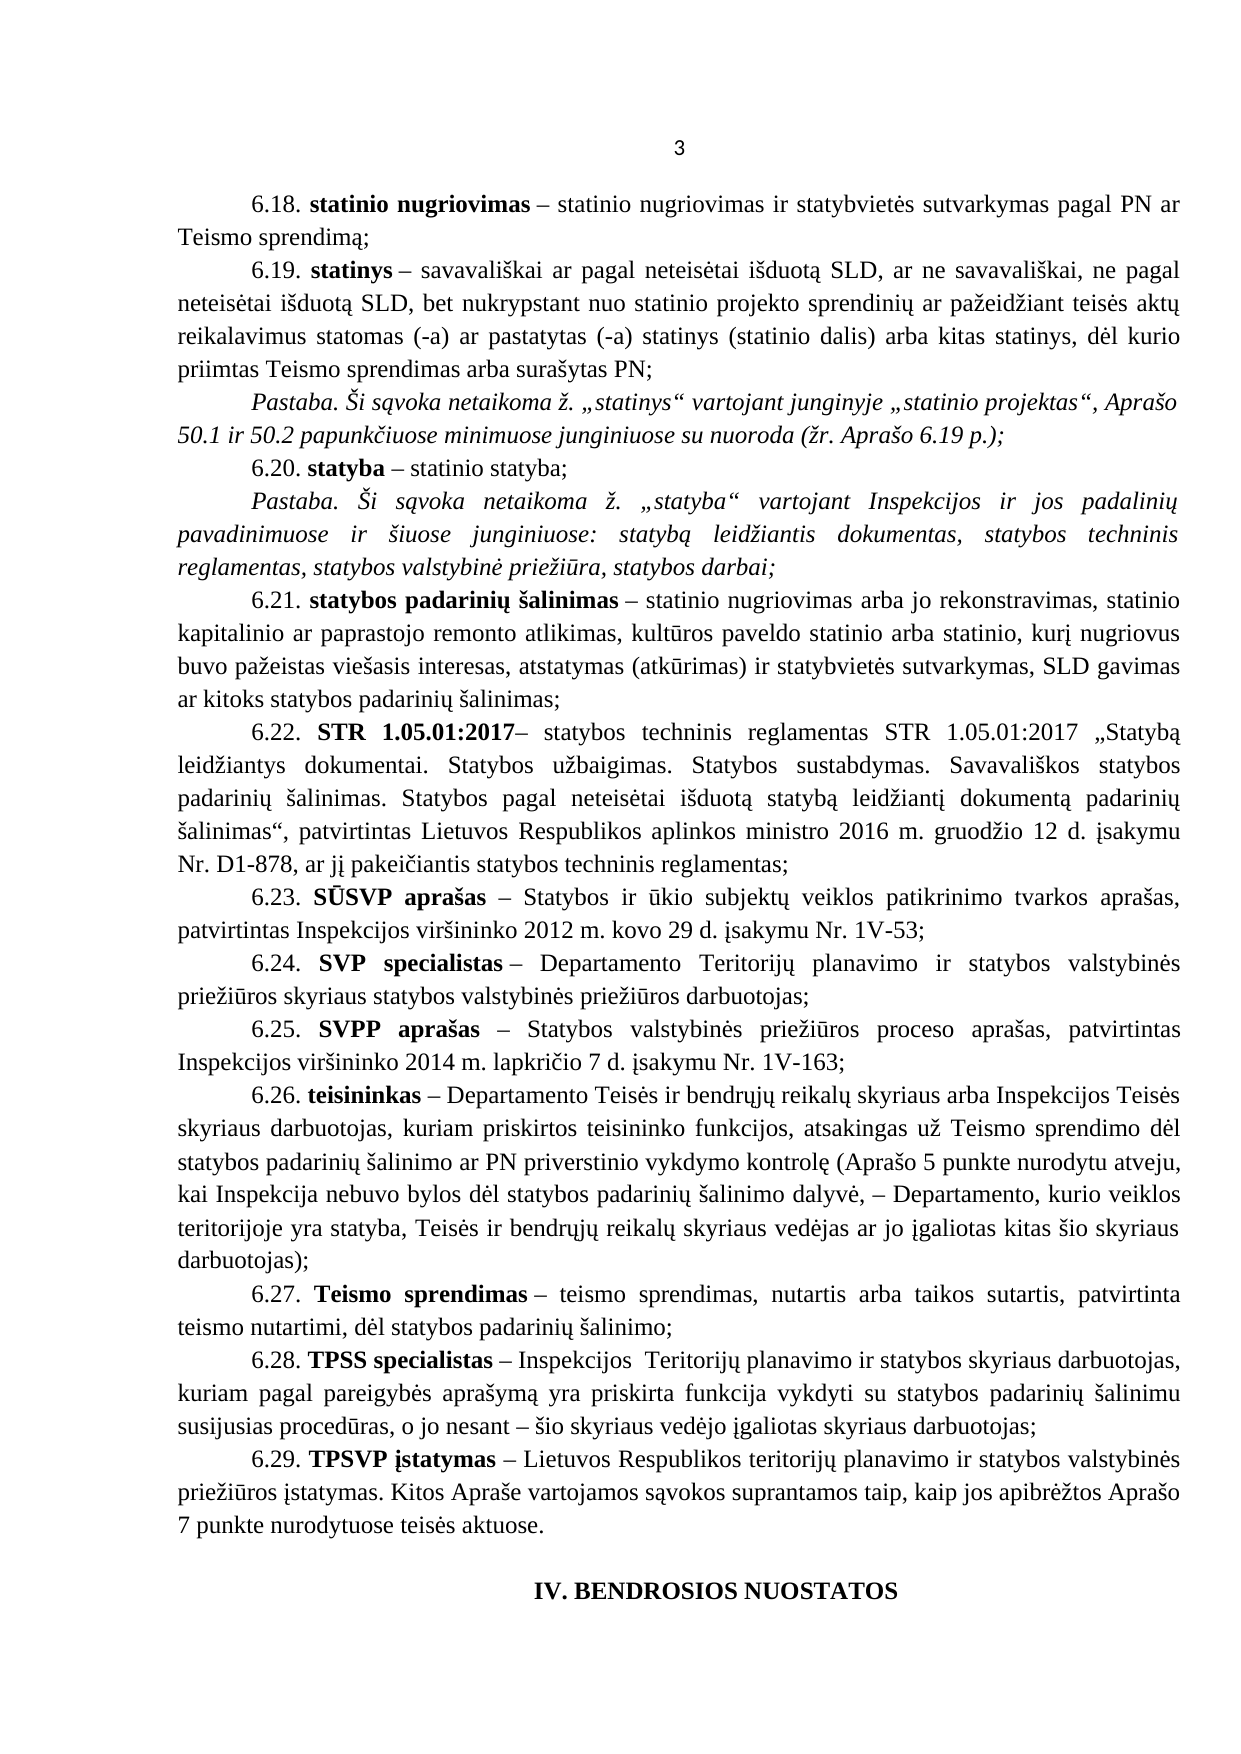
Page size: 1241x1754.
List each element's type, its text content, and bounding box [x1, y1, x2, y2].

text 6.19. statinys – savavališkai ar pagal neteisėtai išduotą SLD, ar ne savavališkai, ne pagal neteisėtai išduotą SLD, bet nukrypstant nuo statinio projekto sprendinių ar pažeidžiant teisės aktų reikalavimus statomas (-a) ar pastatytas (-a) statinys (statinio dalis) arba kitas statinys, dėl kurio priimtas Teismo sprendimas arba surašytas PN; [177, 255, 1181, 383]
text IV. BENDROSIOS NUOSTATOS [177, 1576, 1181, 1604]
text 6.28. TPSS specialistas – Inspekcijos Teritorijų planavimo ir statybos skyriaus darbuotojas, kuriam pagal pareigybės aprašymą yra priskirta funkcija vykdyti su statybos padarinių šalinimu susijusias procedūras, o jo nesant – šio skyriaus vedėjo įgaliotas skyriaus darbuotojas; [177, 1345, 1181, 1439]
text 6.22. STR 1.05.01:2017– statybos techninis reglamentas STR 1.05.01:2017 „Statybą leidžiantys dokumentai. Statybos užbaigimas. Statybos sustabdymas. Savavališkos statybos padarinių šalinimas. Statybos pagal neteisėtai išduotą statybą leidžiantį dokumentą padarinių šalinimas“, patvirtintas Lietuvos Respublikos aplinkos ministro 2016 m. gruodžio 12 d. įsakymu Nr. D1-878, ar jį pakeičiantis statybos techninis reglamentas; [177, 717, 1181, 878]
text 6.21. statybos padarinių šalinimas – statinio nugriovimas arba jo rekonstravimas, statinio kapitalinio ar paprastojo remonto atlikimas, kultūros paveldo statinio arba statinio, kurį nugriovus buvo pažeistas viešasis interesas, atstatymas (atkūrimas) ir statybvietės sutvarkymas, SLD gavimas ar kitoks statybos padarinių šalinimas; [177, 585, 1181, 713]
text 6.23. SŪSVP aprašas – Statybos ir ūkio subjektų veiklos patikrinimo tvarkos aprašas, patvirtintas Inspekcijos viršininko 2012 m. kovo 29 d. įsakymu Nr. 1V-53; [177, 882, 1181, 944]
text 6.26. teisininkas – Departamento Teisės ir bendrųjų reikalų skyriaus arba Inspekcijos Teisės skyriaus darbuotojas, kuriam priskirtos teisininko funkcijos, atsakingas už Teismo sprendimo dėl statybos padarinių šalinimo ar PN priverstinio vykdymo kontrolę (Aprašo 5 punkte nurodytu atveju, kai Inspekcija nebuvo bylos dėl statybos padarinių šalinimo dalyvė, – Departamento, kurio veiklos teritorijoje yra statyba, Teisės ir bendrųjų reikalų skyriaus vedėjas ar jo įgaliotas kitas šio skyriaus darbuotojas); [177, 1081, 1181, 1274]
text Pastaba. Ši sąvoka netaikoma ž. „statyba“ vartojant Inspekcijos ir jos padalinių pavadinimuose ir šiuose junginiuose: statybą leidžiantis dokumentas, statybos techninis reglamentas, statybos valstybinė priežiūra, statybos darbai; [177, 486, 1181, 581]
text 6.27. Teismo sprendimas – teismo sprendimas, nutartis arba taikos sutartis, patvirtinta teismo nutartimi, dėl statybos padarinių šalinimo; [177, 1279, 1181, 1340]
text 6.24. SVP specialistas – Departamento Teritorijų planavimo ir statybos valstybinės priežiūros skyriaus statybos valstybinės priežiūros darbuotojas; [177, 948, 1181, 1010]
text 6.29. TPSVP įstatymas – Lietuvos Respublikos teritorijų planavimo ir statybos valstybinės priežiūros įstatymas. Kitos Apraše vartojamos sąvokos suprantamos taip, kaip jos apibrėžtos Aprašo 7 punkte nurodytuose teisės aktuose. [177, 1444, 1181, 1538]
text 6.25. SVPP aprašas – Statybos valstybinės priežiūros proceso aprašas, patvirtintas Inspekcijos viršininko 2014 m. lapkričio 7 d. įsakymu Nr. 1V-163; [177, 1014, 1181, 1076]
text Pastaba. Ši sąvoka netaikoma ž. „statinys“ vartojant junginyje „statinio projektas“, Aprašo 50.1 ir 50.2 papunkčiuose minimuose junginiuose su nuoroda (žr. Aprašo 6.19 p.); [177, 387, 1181, 449]
text 6.20. statyba – statinio statyba; [177, 453, 1181, 482]
text 6.18. statinio nugriovimas – statinio nugriovimas ir statybvietės sutvarkymas pagal PN ar Teismo sprendimą; [177, 189, 1181, 251]
